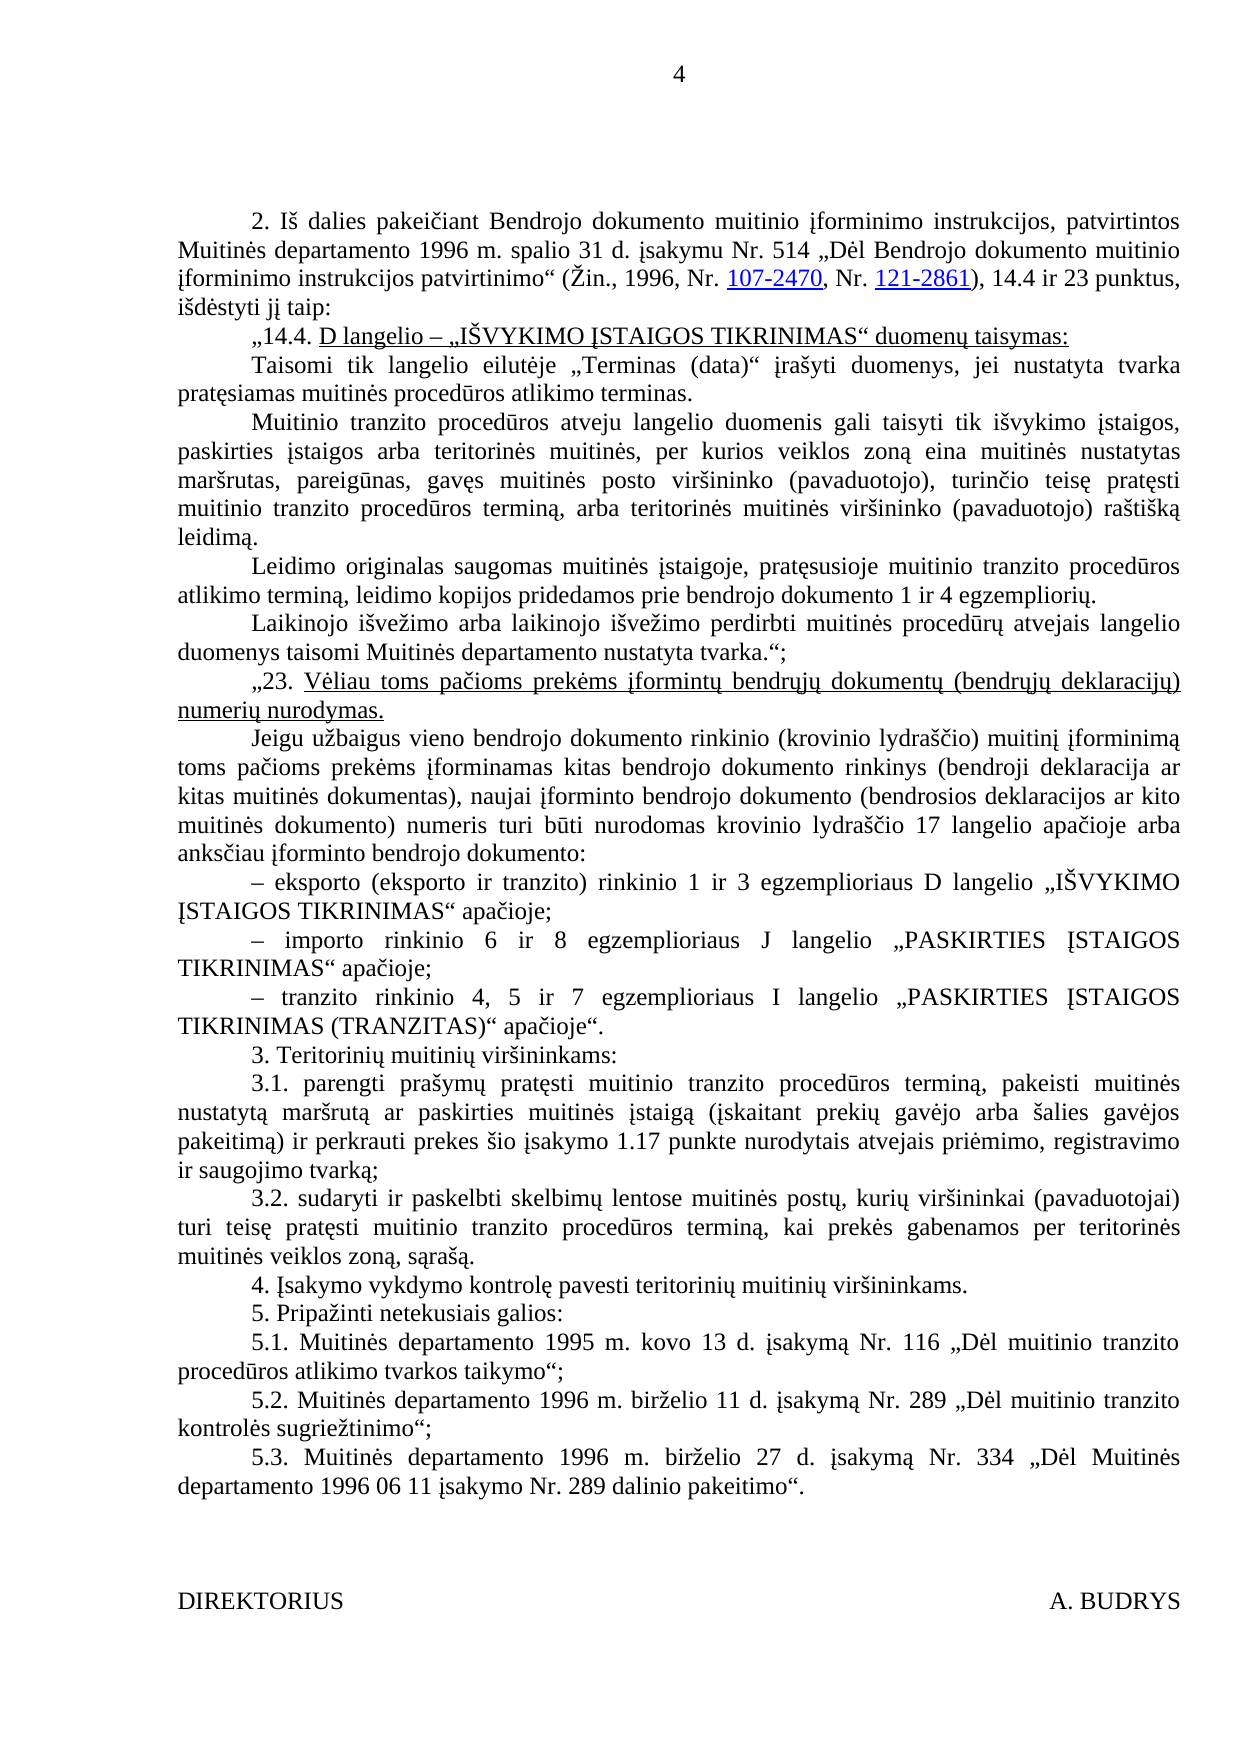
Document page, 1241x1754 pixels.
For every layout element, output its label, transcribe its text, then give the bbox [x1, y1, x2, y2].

text Leidimo originalas saugomas muitinės įstaigoje, pratęsusioje muitinio tranzito procedūros atlikimo terminą, leidimo kopijos pridedamos prie bendrojo dokumento 1 ir 4 egzempliorių. [177, 551, 1181, 608]
text – eksporto (eksporto ir tranzito) rinkinio 1 ir 3 egzemplioriaus D langelio „IŠVYKIMO ĮSTAIGOS TIKRINIMAS“ apačioje; [177, 867, 1181, 925]
text Jeigu užbaigus vieno bendrojo dokumento rinkinio (krovinio lydraščio) muitinį įforminimą toms pačioms prekėms įforminamas kitas bendrojo dokumento rinkinys (bendroji deklaracija ar kitas muitinės dokumentas), naujai įforminto bendrojo dokumento (bendrosios deklaracijos ar kito muitinės dokumento) numeris turi būti nurodomas krovinio lydraščio 17 langelio apačioje arba anksčiau įforminto bendrojo dokumento: [177, 723, 1181, 867]
text 5.2. Muitinės departamento 1996 m. birželio 11 d. įsakymą Nr. 289 „Dėl muitinio tranzito kontrolės sugriežtinimo“; [177, 1385, 1181, 1442]
text – tranzito rinkinio 4, 5 ir 7 egzemplioriaus I langelio „PASKIRTIES ĮSTAIGOS TIKRINIMAS (TRANZITAS)“ apačioje“. [177, 982, 1181, 1040]
text Muitinio tranzito procedūros atveju langelio duomenis gali taisyti tik išvykimo įstaigos, paskirties įstaigos arba teritorinės muitinės, per kurios veiklos zoną eina muitinės nustatytas maršrutas, pareigūnas, gavęs muitinės posto viršininko (pavaduotojo), turinčio teisę pratęsti muitinio tranzito procedūros terminą, arba teritorinės muitinės viršininko (pavaduotojo) raštišką leidimą. [177, 407, 1181, 551]
text – importo rinkinio 6 ir 8 egzemplioriaus J langelio „PASKIRTIES ĮSTAIGOS TIKRINIMAS“ apačioje; [177, 925, 1181, 982]
text 4. Įsakymo vykdymo kontrolę pavesti teritorinių muitinių viršininkams. [177, 1270, 1181, 1298]
text Laikinojo išvežimo arba laikinojo išvežimo perdirbti muitinės procedūrų atvejais langelio duomenys taisomi Muitinės departamento nustatyta tvarka.“; [177, 608, 1181, 666]
text 5. Pripažinti netekusiais galios: [177, 1298, 1181, 1327]
text 3. Teritorinių muitinių viršininkams: [177, 1040, 1181, 1068]
text 3.1. parengti prašymų pratęsti muitinio tranzito procedūros terminą, pakeisti muitinės nustatytą maršrutą ar paskirties muitinės įstaigą (įskaitant prekių gavėjo arba šalies gavėjos pakeitimą) ir perkrauti prekes šio įsakymo 1.17 punkte nurodytais atvejais priėmimo, registravimo ir saugojimo tvarką; [177, 1068, 1181, 1183]
text 2. Iš dalies pakeičiant Bendrojo dokumento muitinio įforminimo instrukcijos, patvirtintos Muitinės departamento 1996 m. spalio 31 d. įsakymu Nr. 514 „Dėl Bendrojo dokumento muitinio įforminimo instrukcijos patvirtinimo“ (Žin., 1996, Nr. 107-2470, Nr. 121-2861), 14.4 ir 23 punktus, išdėstyti jį taip: [177, 206, 1181, 321]
text „14.4. D langelio – „IŠVYKIMO ĮSTAIGOS TIKRINIMAS“ duomenų taisymas: [177, 321, 1181, 350]
text DIREKTORIUS A. BUDRYS [177, 1586, 1181, 1615]
text „23. Vėliau toms pačioms prekėms įformintų bendrųjų dokumentų (bendrųjų deklaracijų) numerių nurodymas. [177, 666, 1181, 723]
text 3.2. sudaryti ir paskelbti skelbimų lentose muitinės postų, kurių viršininkai (pavaduotojai) turi teisę pratęsti muitinio tranzito procedūros terminą, kai prekės gabenamos per teritorinės muitinės veiklos zoną, sąrašą. [177, 1183, 1181, 1270]
text 5.1. Muitinės departamento 1995 m. kovo 13 d. įsakymą Nr. 116 „Dėl muitinio tranzito procedūros atlikimo tvarkos taikymo“; [177, 1327, 1181, 1385]
text Taisomi tik langelio eilutėje „Terminas (data)“ įrašyti duomenys, jei nustatyta tvarka pratęsiamas muitinės procedūros atlikimo terminas. [177, 350, 1181, 407]
text 5.3. Muitinės departamento 1996 m. birželio 27 d. įsakymą Nr. 334 „Dėl Muitinės departamento 1996 06 11 įsakymo Nr. 289 dalinio pakeitimo“. [177, 1442, 1181, 1500]
